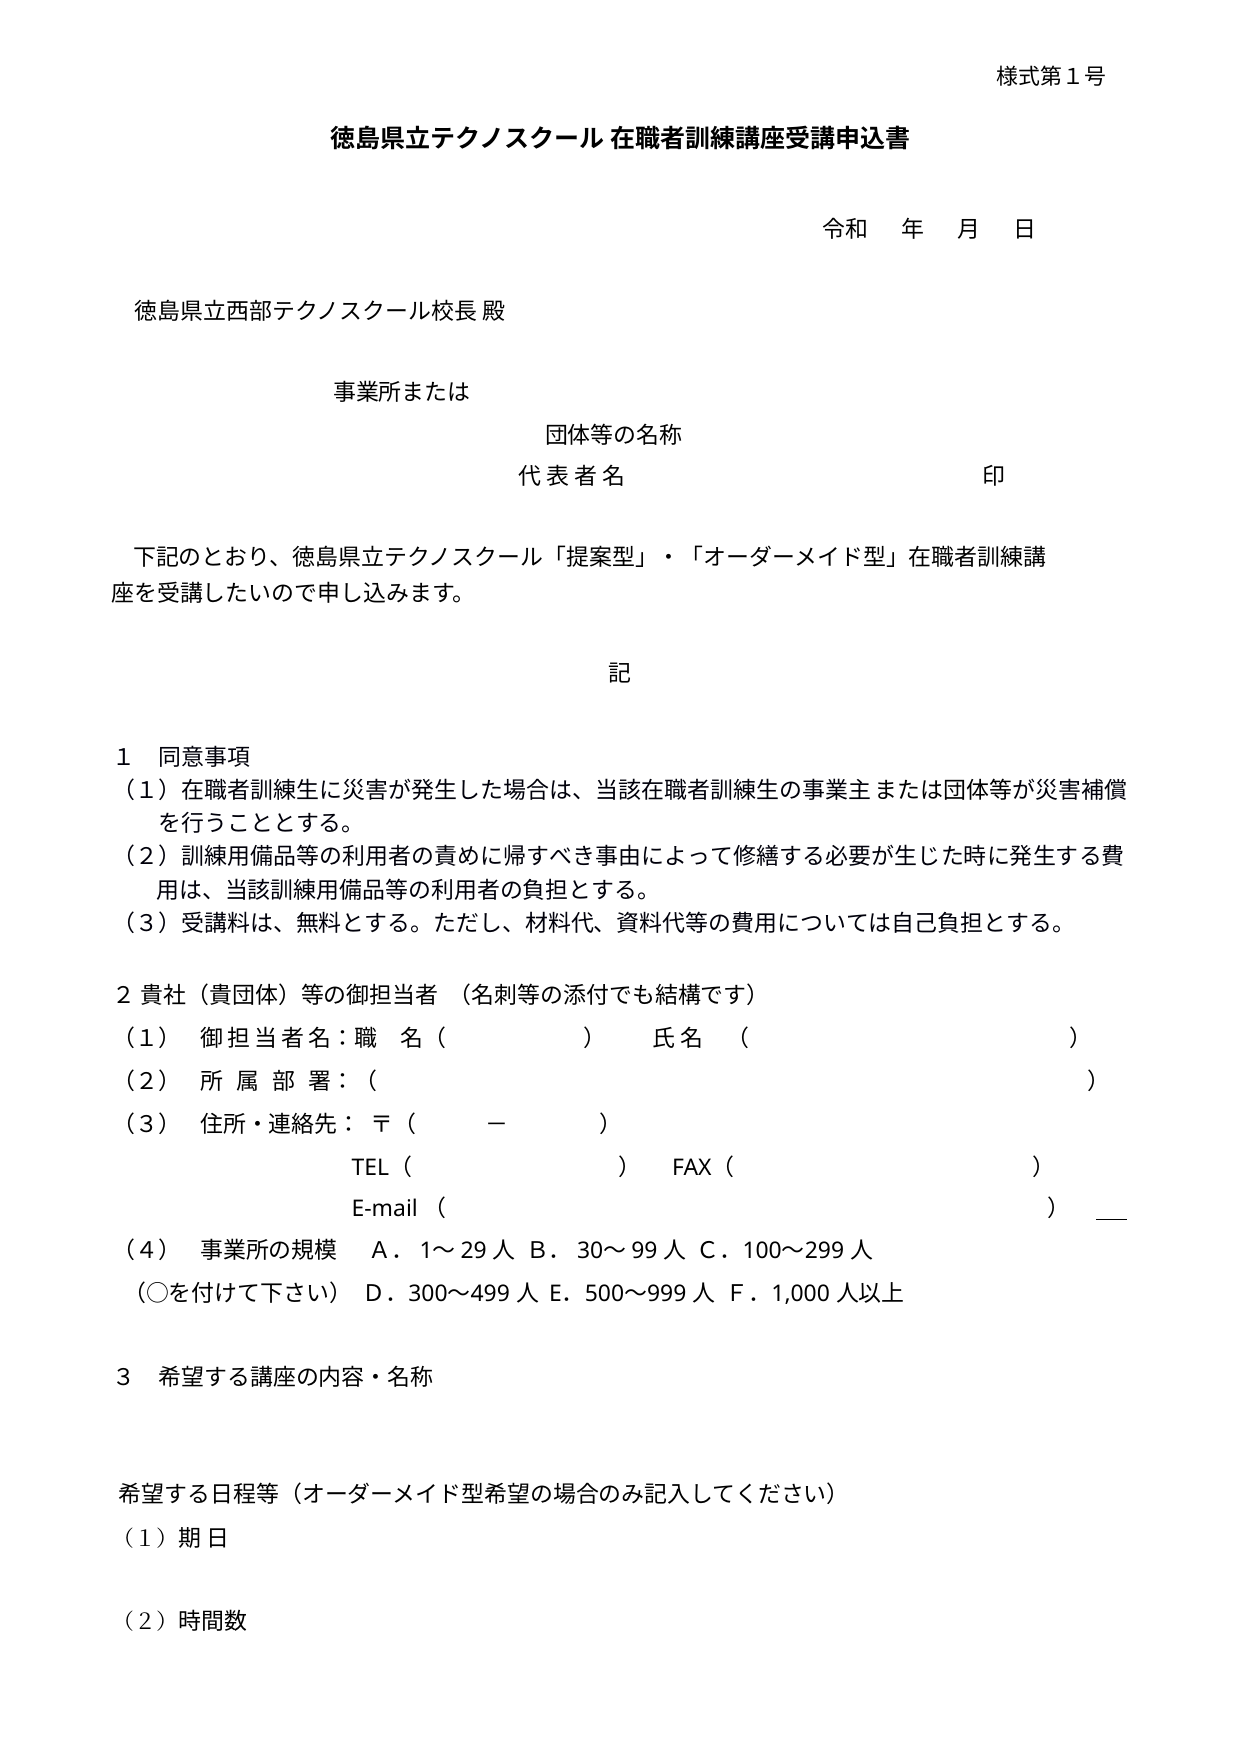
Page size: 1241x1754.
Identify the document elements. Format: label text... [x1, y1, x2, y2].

text 徳島県立西部テクノスクール校長 殿 [134, 293, 1067, 326]
text ３ 希望する講座の内容・名称 [112, 1358, 1067, 1392]
text （○を付けて下さい） Ｄ．300～499 人 E．500～999 人 Ｆ．1,000 人以上 [111, 1274, 1067, 1308]
text （２）訓練用備品等の利用者の責めに帰すべき事由によって修繕する必要が生じた時に発生する費用は、当該訓練用備品等の利用者の負担とする。 [112, 838, 1128, 905]
list 時間数 [112, 1603, 1067, 1636]
text 代 表 者 名 印 [112, 457, 1128, 491]
text １ 同意事項 [112, 738, 1128, 772]
text 希望する日程等（オーダーメイド型希望の場合のみ記入してください） [112, 1476, 1128, 1509]
text E-mail （ ） [351, 1190, 1128, 1223]
list 事業所の規模 Ａ． 1～ 29 人 Ｂ． 30～ 99 人 Ｃ．100～299 人 [200, 1232, 1067, 1265]
list 期 日 [112, 1519, 1067, 1553]
text 団体等の名称 [112, 417, 1111, 450]
text 事業所または [112, 374, 1128, 407]
text 記 [112, 655, 1128, 688]
text ２ 貴社（貴団体）等の御担当者 （名刺等の添付でも結構です） [112, 976, 1128, 1010]
text 下記のとおり、徳島県立テクノスクール「提案型」・「オーダーメイド型」在職者訓練講座を受講したいので申し込みます。 [111, 539, 1067, 608]
text 様式第１号 [112, 59, 1128, 91]
text （３）受講料は、無料とする。ただし、材料代、資料代等の費用については自己負担とする。 [112, 905, 1128, 938]
list 御担当者名：職 名（ ） 氏 名 （ ） [200, 1020, 1176, 1053]
list 所属部署：（ ） [200, 1063, 1117, 1096]
text TEL（ ） FAX（ ） [351, 1148, 1128, 1182]
title 徳島県立テクノスクール 在職者訓練講座受講申込書 [112, 118, 1128, 154]
list 住所・連絡先： 〒（ － ） [200, 1106, 1067, 1139]
text 令和 年 月 日 [112, 211, 1041, 244]
text （１）在職者訓練生に災害が発生した場合は、当該在職者訓練生の事業主または団体等が災害補償を行うこととする。 [112, 772, 1128, 838]
